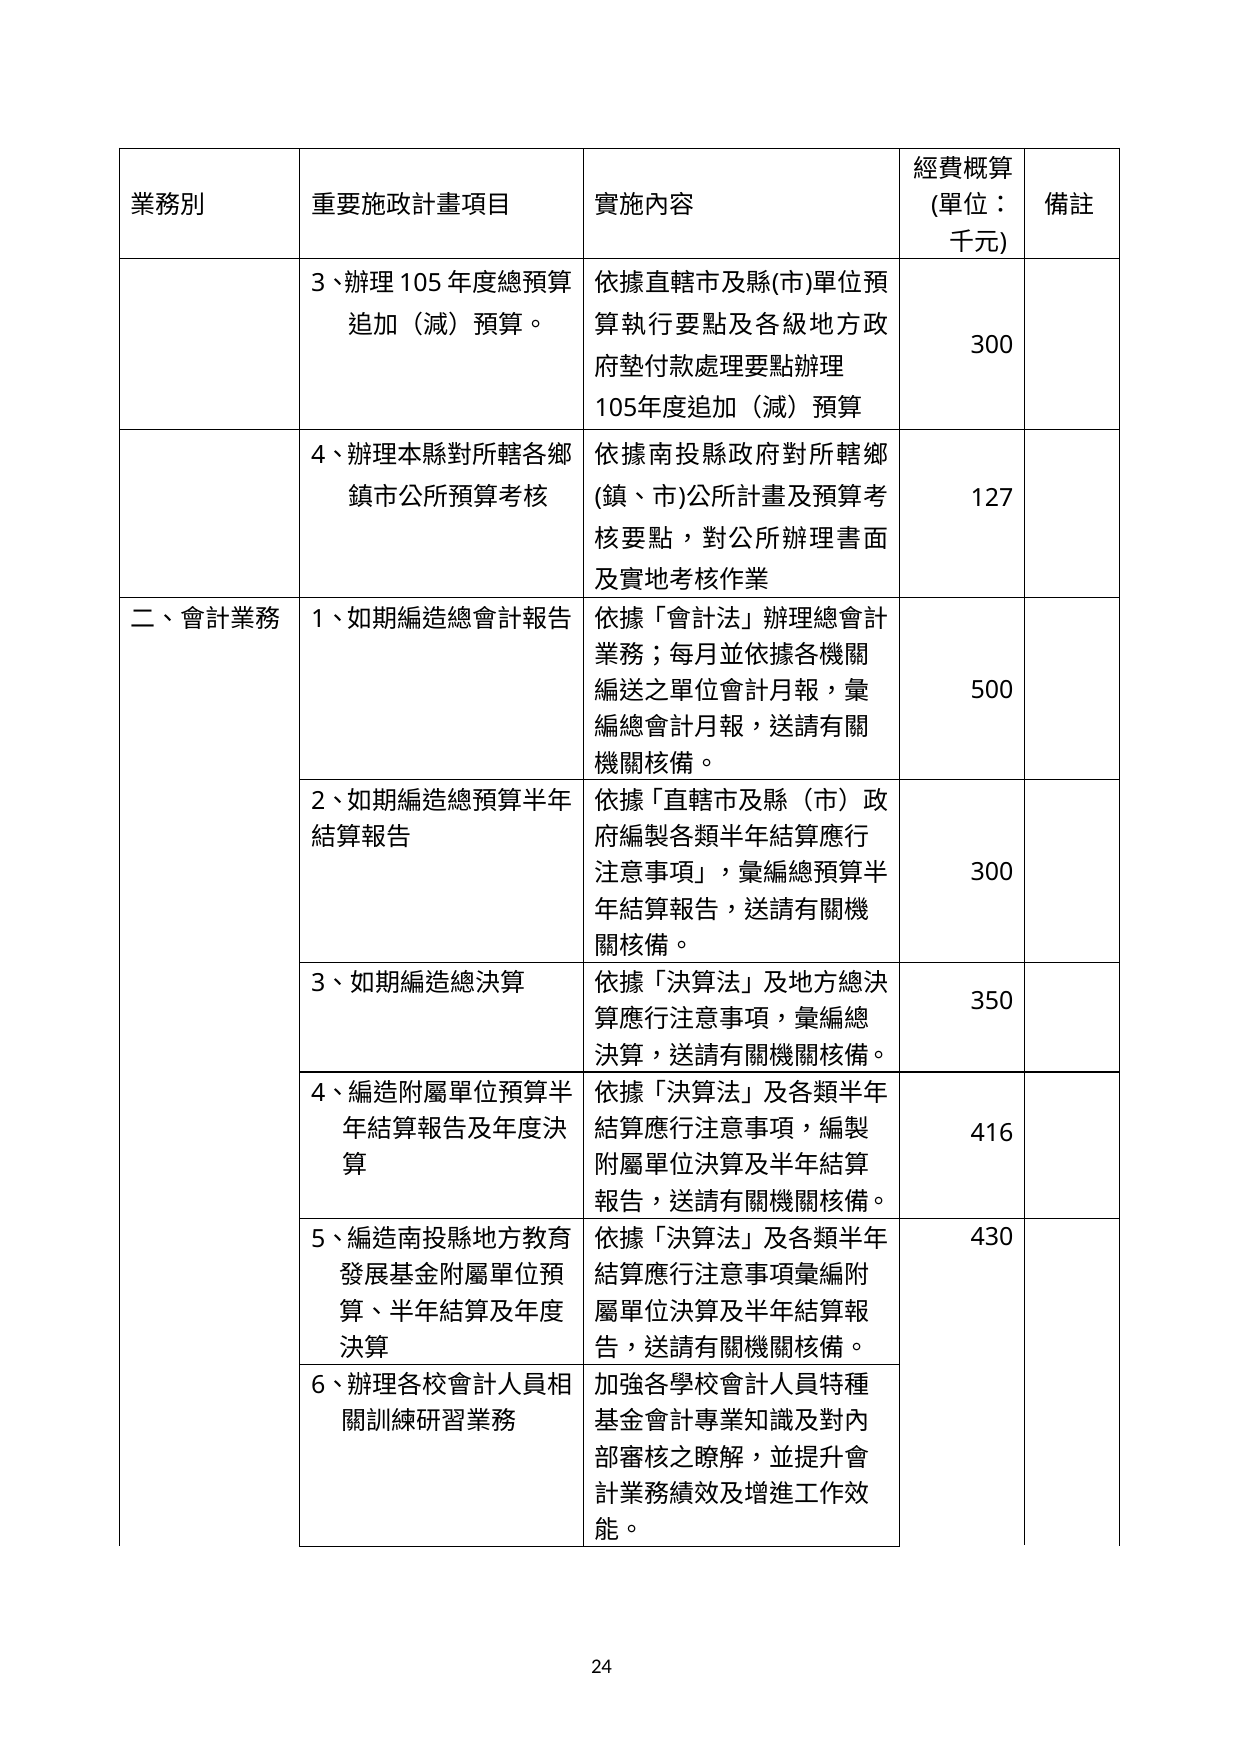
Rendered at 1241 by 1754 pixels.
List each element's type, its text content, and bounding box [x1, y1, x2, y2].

table_cell 300 [900, 780, 1024, 962]
table_cell 加強各學校會計人員特種基金會計專業知識及對內部審核之瞭解，並提升會計業務績效及增進工作效能。 [584, 1365, 899, 1546]
table_cell [1025, 430, 1119, 597]
table_cell [1025, 963, 1119, 1071]
table_cell 4、辦理本縣對所轄各鄉鎮市公所預算考核 [300, 430, 583, 597]
table_cell 6、辦理各校會計人員相關訓練研習業務 [300, 1365, 583, 1546]
table_header 重要施政計畫項目 [300, 149, 583, 257]
table_cell 430 [900, 1219, 1024, 1546]
table_cell 1、如期編造總會計報告 [300, 598, 583, 779]
table_cell 3、辦理105年度總預算追加（減）預算。 [300, 259, 583, 429]
table_cell 二、會計業務 [120, 598, 299, 1546]
table_cell 500 [900, 598, 1024, 779]
table_cell 300 [900, 259, 1024, 429]
table_cell 5、編造南投縣地方教育發展基金附屬單位預算、半年結算及年度決算 [300, 1219, 583, 1363]
table_cell [120, 430, 299, 597]
table_header 經費概算 (單位：千元) [900, 149, 1024, 257]
table_cell 依據南投縣政府對所轄鄉(鎮、市)公所計畫及預算考核要點，對公所辦理書面及實地考核作業 [584, 430, 899, 597]
table_header 實施內容 [584, 149, 899, 257]
table_cell [1025, 259, 1119, 429]
table_header 備註 [1025, 149, 1119, 257]
table_cell 依據「決算法」及各類半年結算應行注意事項彙編附屬單位決算及半年結算報告，送請有關機關核備。 [584, 1219, 899, 1363]
table_cell 4、編造附屬單位預算半年結算報告及年度決算 [300, 1073, 583, 1217]
table_cell 350 [900, 963, 1024, 1071]
table_cell [120, 259, 299, 429]
table_cell 依據「會計法」辦理總會計業務；每月並依據各機關編送之單位會計月報，彙編總會計月報，送請有關機關核備。 [584, 598, 899, 779]
table_cell 依據「直轄市及縣（市）政府編製各類半年結算應行注意事項」，彙編總預算半年結算報告，送請有關機關核備。 [584, 780, 899, 962]
table_cell 2、如期編造總預算半年結算報告 [300, 780, 583, 962]
table_cell 依據直轄市及縣(市)單位預算執行要點及各級地方政府墊付款處理要點辦理 105年度追加（減）預算 [584, 259, 899, 429]
table_cell 416 [900, 1073, 1024, 1217]
table_header 業務別 [120, 149, 299, 257]
table_cell [1025, 598, 1119, 779]
table_cell 127 [900, 430, 1024, 597]
table_cell [1025, 1219, 1119, 1546]
table_cell 3、如期編造總決算 [300, 963, 583, 1071]
table_cell 依據「決算法」及各類半年結算應行注意事項，編製附屬單位決算及半年結算報告，送請有關機關核備。 [584, 1073, 899, 1217]
table_cell 依據「決算法」及地方總決算應行注意事項，彙編總決算，送請有關機關核備。 [584, 963, 899, 1071]
table_cell [1025, 1073, 1119, 1217]
table_cell [1025, 780, 1119, 962]
